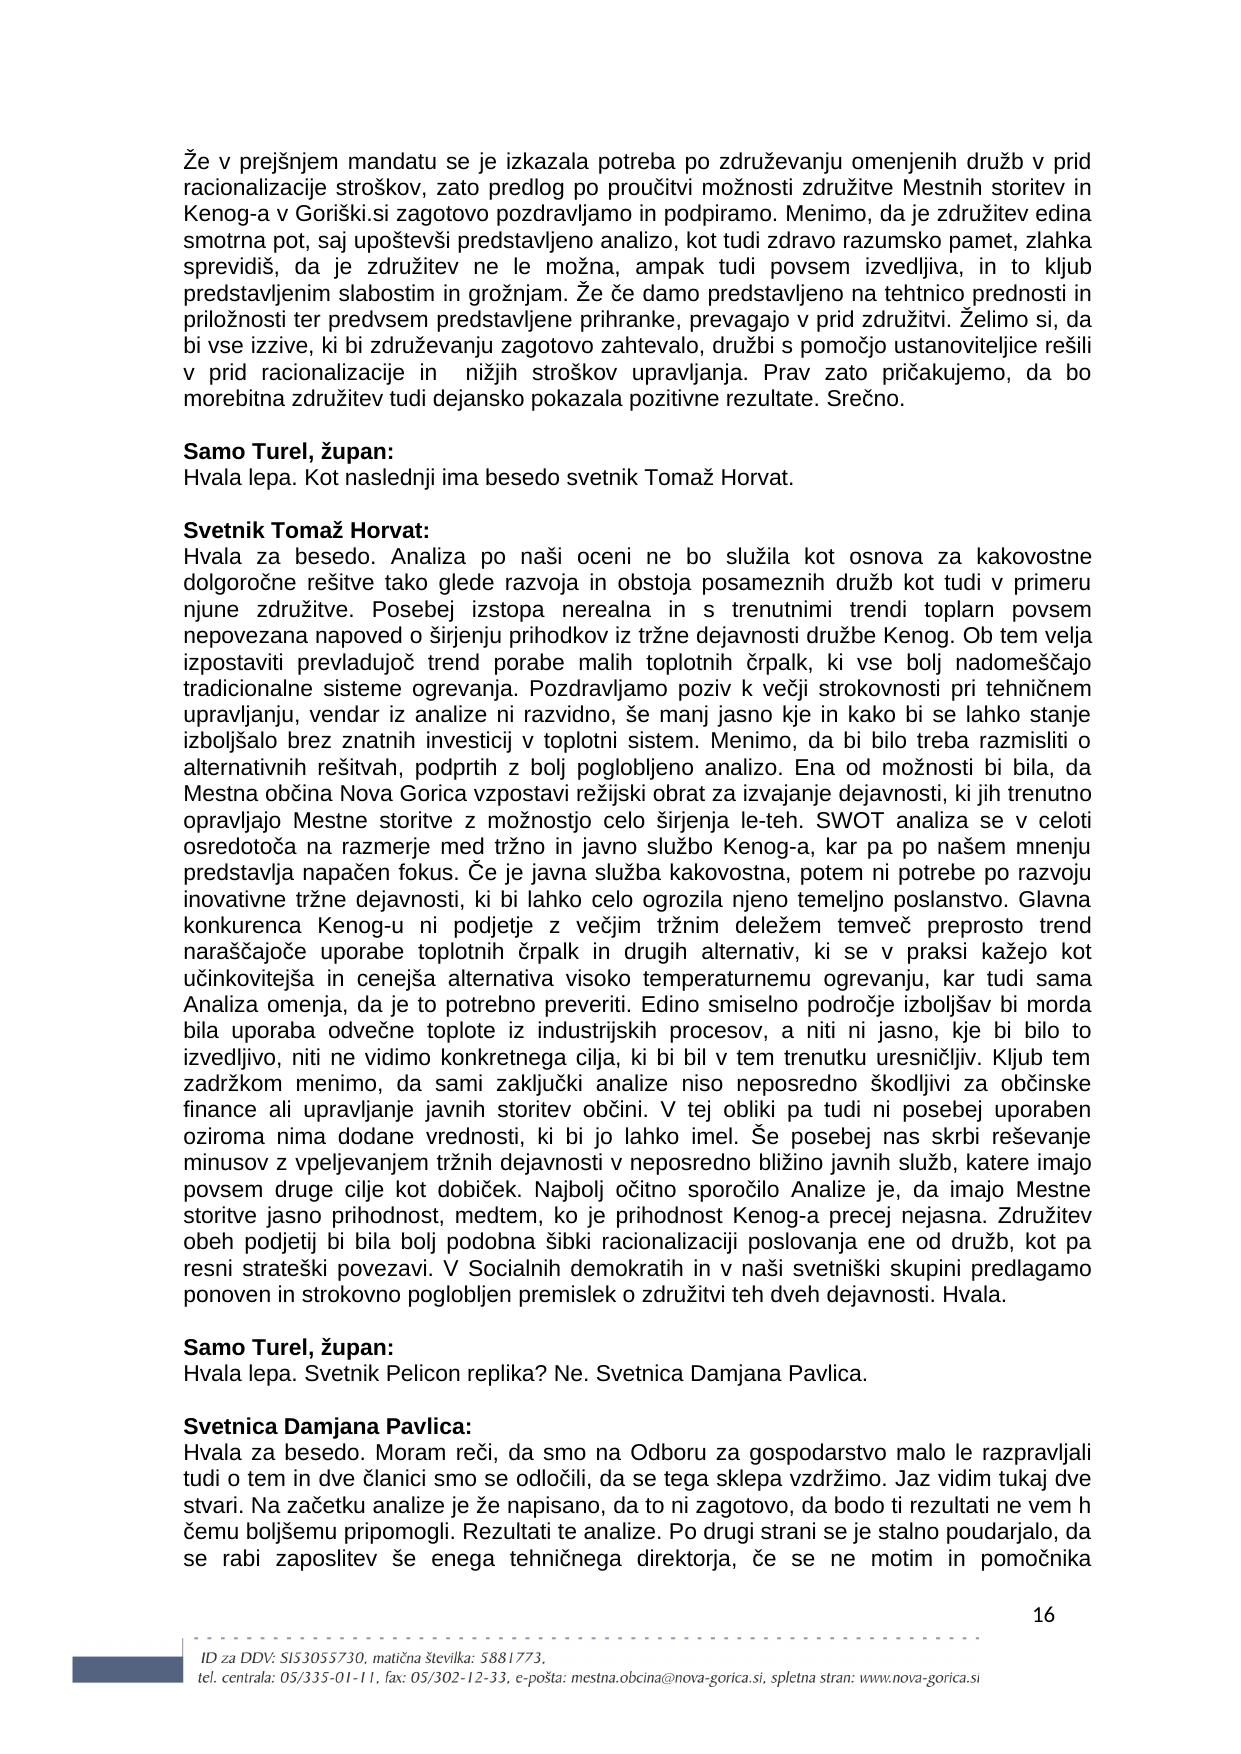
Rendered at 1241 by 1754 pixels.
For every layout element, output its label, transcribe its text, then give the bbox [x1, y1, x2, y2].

text Svetnik Tomaž Horvat: [183, 517, 1092, 543]
text Hvala za besedo. Moram reči, da smo na Odboru za gospodarstvo malo le razpravljali tudi o tem in dve članici smo se odločili, da se tega sklepa vzdržimo. Jaz vidim tukaj dve stvari. Na začetku analize je že napisano, da to ni zagotovo, da bodo ti rezultati ne vem h čemu boljšemu pripomogli. Rezultati te analize. Po drugi strani se je stalno poudarjalo, da se rabi zaposlitev še enega tehničnega direktorja, če se ne motim in pomočnika [183, 1439, 1092, 1571]
text Samo Turel, župan: [183, 1334, 1092, 1360]
text Že v prejšnjem mandatu se je izkazala potreba po združevanju omenjenih družb v prid racionalizacije stroškov, zato predlog po proučitvi možnosti združitve Mestnih storitev in Kenog-a v Goriški.si zagotovo pozdravljamo in podpiramo. Menimo, da je združitev edina smotrna pot, saj upoštevši predstavljeno analizo, kot tudi zdravo razumsko pamet, zlahka sprevidiš, da je združitev ne le možna, ampak tudi povsem izvedljiva, in to kljub predstavljenim slabostim in grožnjam. Že če damo predstavljeno na tehtnico prednosti in priložnosti ter predvsem predstavljene prihranke, prevagajo v prid združitvi. Želimo si, da bi vse izzive, ki bi združevanju zagotovo zahtevalo, družbi s pomočjo ustanoviteljice rešili v prid racionalizacije in nižjih stroškov upravljanja. Prav zato pričakujemo, da bo morebitna združitev tudi dejansko pokazala pozitivne rezultate. Srečno. [183, 148, 1092, 411]
text Hvala lepa. Kot naslednji ima besedo svetnik Tomaž Horvat. [183, 464, 1092, 490]
text Hvala lepa. Svetnik Pelicon replika? Ne. Svetnica Damjana Pavlica. [183, 1360, 1092, 1386]
text Hvala za besedo. Analiza po naši oceni ne bo služila kot osnova za kakovostne dolgoročne rešitve tako glede razvoja in obstoja posameznih družb kot tudi v primeru njune združitve. Posebej izstopa nerealna in s trenutnimi trendi toplarn povsem nepovezana napoved o širjenju prihodkov iz tržne dejavnosti družbe Kenog. Ob tem velja izpostaviti prevladujoč trend porabe malih toplotnih črpalk, ki vse bolj nadomeščajo tradicionalne sisteme ogrevanja. Pozdravljamo poziv k večji strokovnosti pri tehničnem upravljanju, vendar iz analize ni razvidno, še manj jasno kje in kako bi se lahko stanje izboljšalo brez znatnih investicij v toplotni sistem. Menimo, da bi bilo treba razmisliti o alternativnih rešitvah, podprtih z bolj poglobljeno analizo. Ena od možnosti bi bila, da Mestna občina Nova Gorica vzpostavi režijski obrat za izvajanje dejavnosti, ki jih trenutno opravljajo Mestne storitve z možnostjo celo širjenja le-teh. SWOT analiza se v celoti osredotoča na razmerje med tržno in javno službo Kenog-a, kar pa po našem mnenju predstavlja napačen fokus. Če je javna služba kakovostna, potem ni potrebe po razvoju inovativne tržne dejavnosti, ki bi lahko celo ogrozila njeno temeljno poslanstvo. Glavna konkurenca Kenog-u ni podjetje z večjim tržnim deležem temveč preprosto trend naraščajoče uporabe toplotnih črpalk in drugih alternativ, ki se v praksi kažejo kot učinkovitejša in cenejša alternativa visoko temperaturnemu ogrevanju, kar tudi sama Analiza omenja, da je to potrebno preveriti. Edino smiselno področje izboljšav bi morda bila uporaba odvečne toplote iz industrijskih procesov, a niti ni jasno, kje bi bilo to izvedljivo, niti ne vidimo konkretnega cilja, ki bi bil v tem trenutku uresničljiv. Kljub tem zadržkom menimo, da sami zaključki analize niso neposredno škodljivi za občinske finance ali upravljanje javnih storitev občini. V tej obliki pa tudi ni posebej uporaben oziroma nima dodane vrednosti, ki bi jo lahko imel. Še posebej nas skrbi reševanje minusov z vpeljevanjem tržnih dejavnosti v neposredno bližino javnih služb, katere imajo povsem druge cilje kot dobiček. Najbolj očitno sporočilo Analize je, da imajo Mestne storitve jasno prihodnost, medtem, ko je prihodnost Kenog-a precej nejasna. Združitev obeh podjetij bi bila bolj podobna šibki racionalizaciji poslovanja ene od družb, kot pa resni strateški povezavi. V Socialnih demokratih in v naši svetniški skupini predlagamo ponoven in strokovno poglobljen premislek o združitvi teh dveh dejavnosti. Hvala. [183, 543, 1092, 1307]
text Samo Turel, župan: [183, 438, 1092, 464]
text Svetnica Damjana Pavlica: [183, 1413, 1092, 1439]
